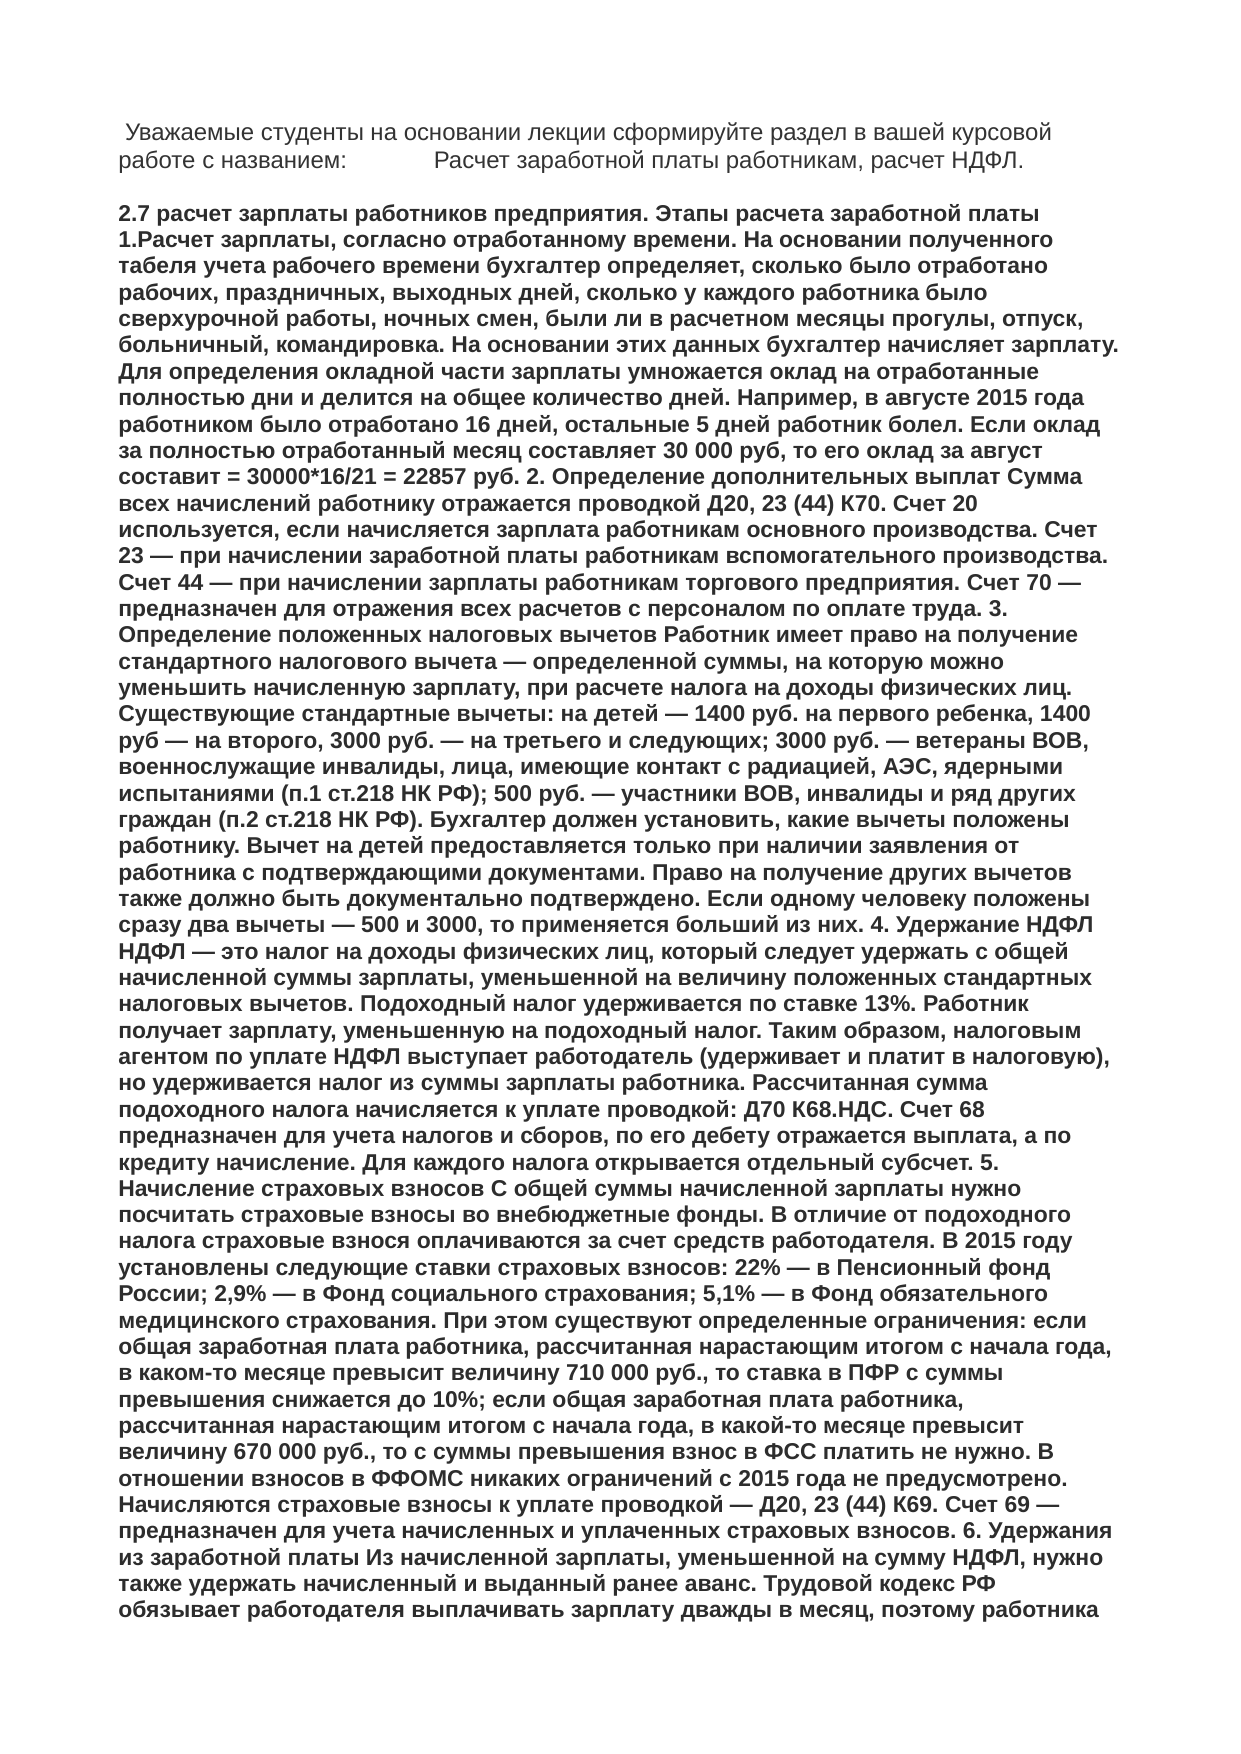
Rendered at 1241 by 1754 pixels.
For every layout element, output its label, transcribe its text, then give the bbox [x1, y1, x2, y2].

text 2.7 расчет зарплаты работников предприятия. Этапы расчета заработной платы 1.Расчет зарплаты, согласно отработанному времени. На основании полученного табеля учета рабочего времени бухгалтер определяет, сколько было отработано рабочих, праздничных, выходных дней, сколько у каждого работника было сверхурочной работы, ночных смен, были ли в расчетном месяцы прогулы, отпуск, больничный, командировка. На основании этих данных бухгалтер начисляет зарплату. Для определения окладной части зарплаты умножается оклад на отработанные полностью дни и делится на общее количество дней. Например, в августе 2015 года работником было отработано 16 дней, остальные 5 дней работник болел. Если оклад за полностью отработанный месяц составляет 30 000 руб, то его оклад за август составит = 30000*16/21 = 22857 руб. 2. Определение дополнительных выплат Сумма всех начислений работнику отражается проводкой Д20, 23 (44) К70. Счет 20 используется, если начисляется зарплата работникам основного производства. Счет 23 — при начислении заработной платы работникам вспомогательного производства. Счет 44 — при начислении зарплаты работникам торгового предприятия. Счет 70 — предназначен для отражения всех расчетов с персоналом по оплате труда. 3. Определение положенных налоговых вычетов Работник имеет право на получение стандартного налогового вычета — определенной суммы, на которую можно уменьшить начисленную зарплату, при расчете налога на доходы физических лиц. Существующие стандартные вычеты: на детей — 1400 руб. на первого ребенка, 1400 руб — на второго, 3000 руб. — на третьего и следующих; 3000 руб. — ветераны ВОВ, военнослужащие инвалиды, лица, имеющие контакт с радиацией, АЭС, ядерными испытаниями (п.1 ст.218 НК РФ); 500 руб. — участники ВОВ, инвалиды и ряд других граждан (п.2 ст.218 НК РФ). Бухгалтер должен установить, какие вычеты положены работнику. Вычет на детей предоставляется только при наличии заявления от работника с подтверждающими документами. Право на получение других вычетов также должно быть документально подтверждено. Если одному человеку положены сразу два вычеты — 500 и 3000, то применяется больший из них. 4. Удержание НДФЛ НДФЛ — это налог на доходы физических лиц, который следует удержать с общей начисленной суммы зарплаты, уменьшенной на величину положенных стандартных налоговых вычетов. Подоходный налог удерживается по ставке 13%. Работник получает зарплату, уменьшенную на подоходный налог. Таким образом, налоговым агентом по уплате НДФЛ выступает работодатель (удерживает и платит в налоговую), но удерживается налог из суммы зарплаты работника. Рассчитанная сумма подоходного налога начисляется к уплате проводкой: Д70 К68.НДС. Счет 68 предназначен для учета налогов и сборов, по его дебету отражается выплата, а по кредиту начисление. Для каждого налога открывается отдельный субсчет. 5. Начисление страховых взносов С общей суммы начисленной зарплаты нужно посчитать страховые взносы во внебюджетные фонды. В отличие от подоходного налога страховые взнося оплачиваются за счет средств работодателя. В 2015 году установлены следующие ставки страховых взносов: 22% — в Пенсионный фонд России; 2,9% — в Фонд социального страхования; 5,1% — в Фонд обязательного медицинского страхования. При этом существуют определенные ограничения: если общая заработная плата работника, рассчитанная нарастающим итогом с начала года, в каком-то месяце превысит величину 710 000 руб., то ставка в ПФР с суммы превышения снижается до 10%; если общая заработная плата работника, рассчитанная нарастающим итогом с начала года, в какой-то месяце превысит величину 670 000 руб., то с суммы превышения взнос в ФСС платить не нужно. В отношении взносов в ФФОМС никаких ограничений с 2015 года не предусмотрено. Начисляются страховые взносы к уплате проводкой — Д20, 23 (44) К69. Счет 69 — предназначен для учета начисленных и уплаченных страховых взносов. 6. Удержания из заработной платы Из начисленной зарплаты, уменьшенной на сумму НДФЛ, нужно также удержать начисленный и выданный ранее аванс. Трудовой кодекс РФ обязывает работодателя выплачивать зарплату дважды в месяц, поэтому работника [118, 200, 1122, 1623]
text Уважаемые студенты на основании лекции сформируйте раздел в вашей курсовой работе с названием: Расчет заработной платы работникам, расчет НДФЛ. [118, 118, 1122, 173]
